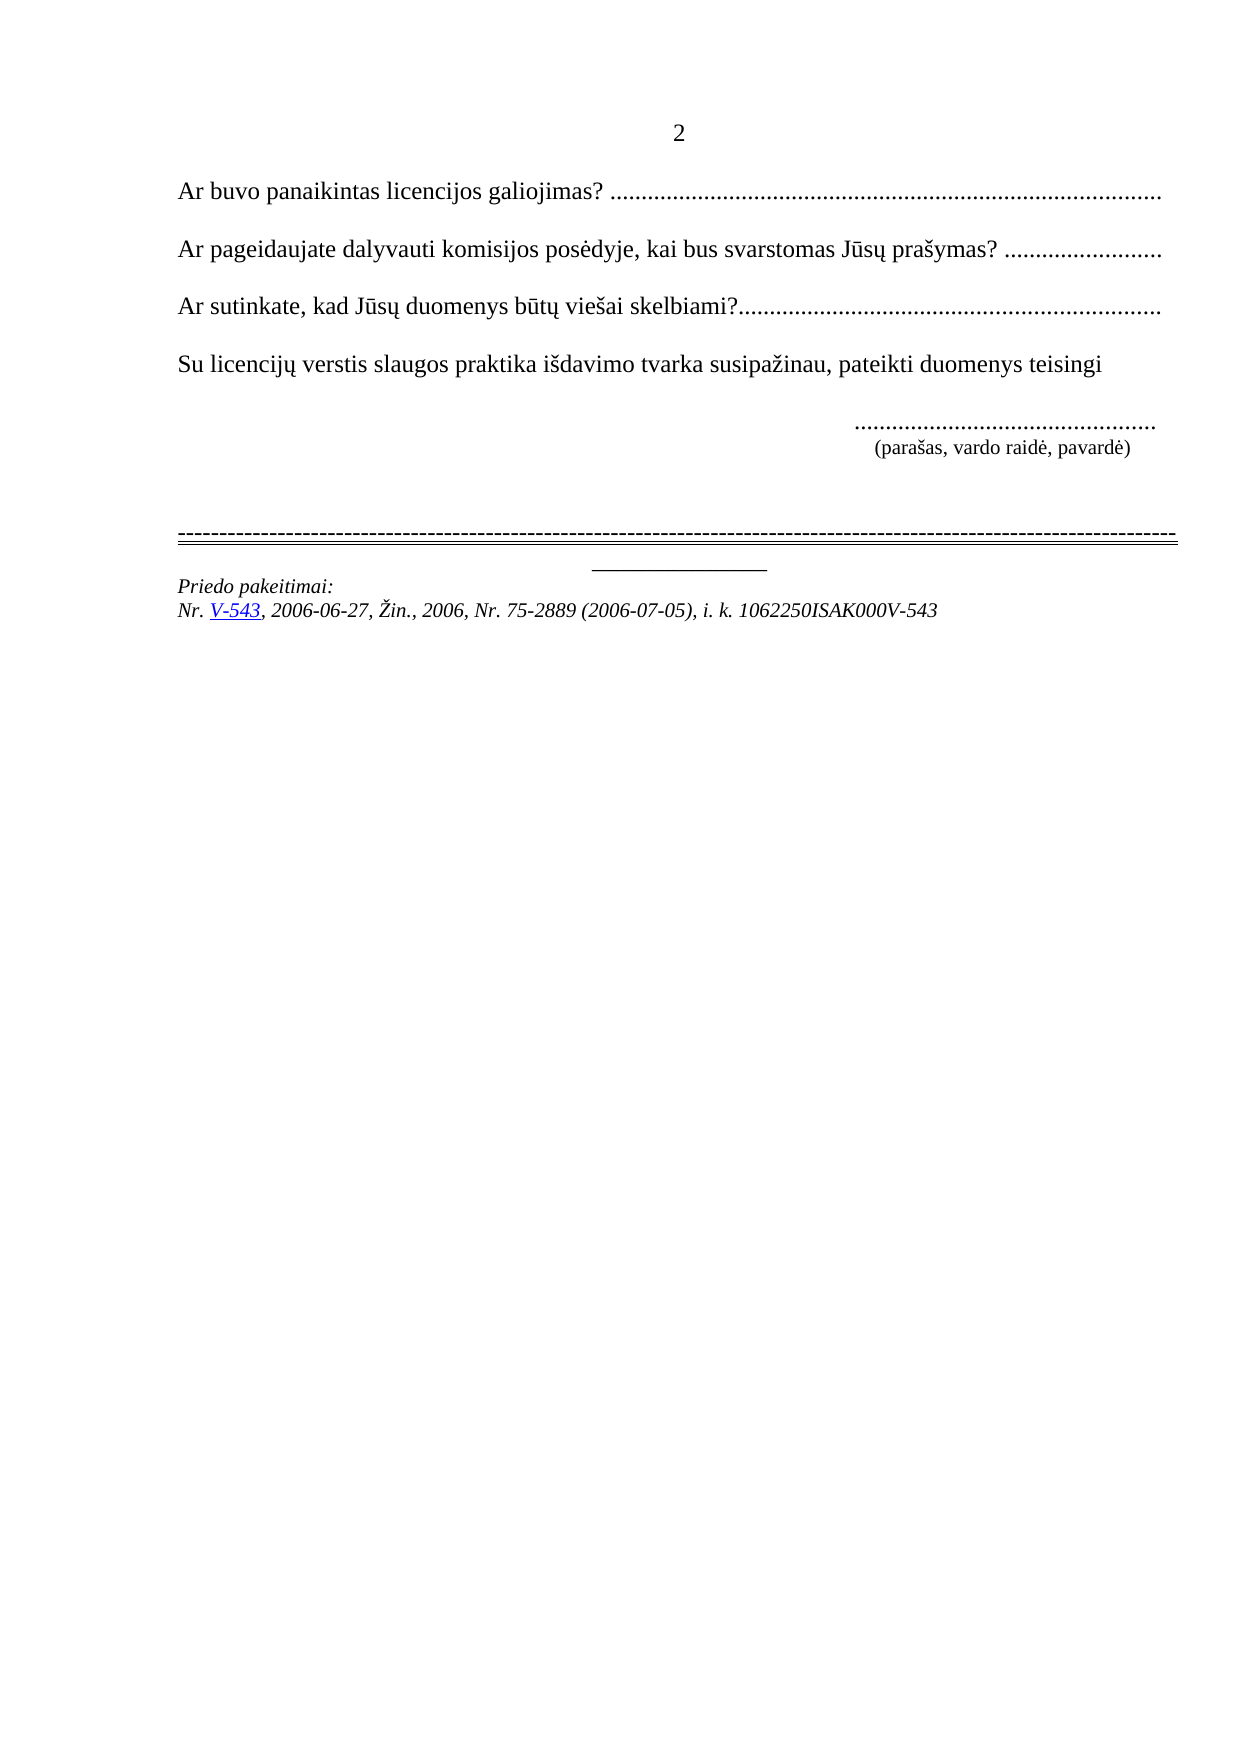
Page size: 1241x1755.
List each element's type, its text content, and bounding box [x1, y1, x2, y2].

text Su licencijų verstis slaugos praktika išdavimo tvarka susipažinau, pateikti duomenys teisingi [177, 349, 1181, 378]
text (parašas, vardo raidė, pavardė) [177, 435, 1181, 459]
text Nr. V-543, 2006-06-27, Žin., 2006, Nr. 75-2889 (2006-07-05), i. k. 1062250ISAK000V-543 [177, 598, 1181, 622]
text Ar pageidaujate dalyvauti komisijos posėdyje, kai bus svarstomas Jūsų prašymas? [177, 234, 1181, 263]
text ------------------------------------------------------------------------------------------------------------------------ [177, 517, 1181, 545]
text Priedo pakeitimai: [177, 574, 1181, 598]
text Ar buvo panaikintas licencijos galiojimas? [177, 176, 1181, 205]
text Ar sutinkate, kad Jūsų duomenys būtų viešai skelbiami? [177, 291, 1181, 320]
text ______________ [177, 545, 1181, 574]
